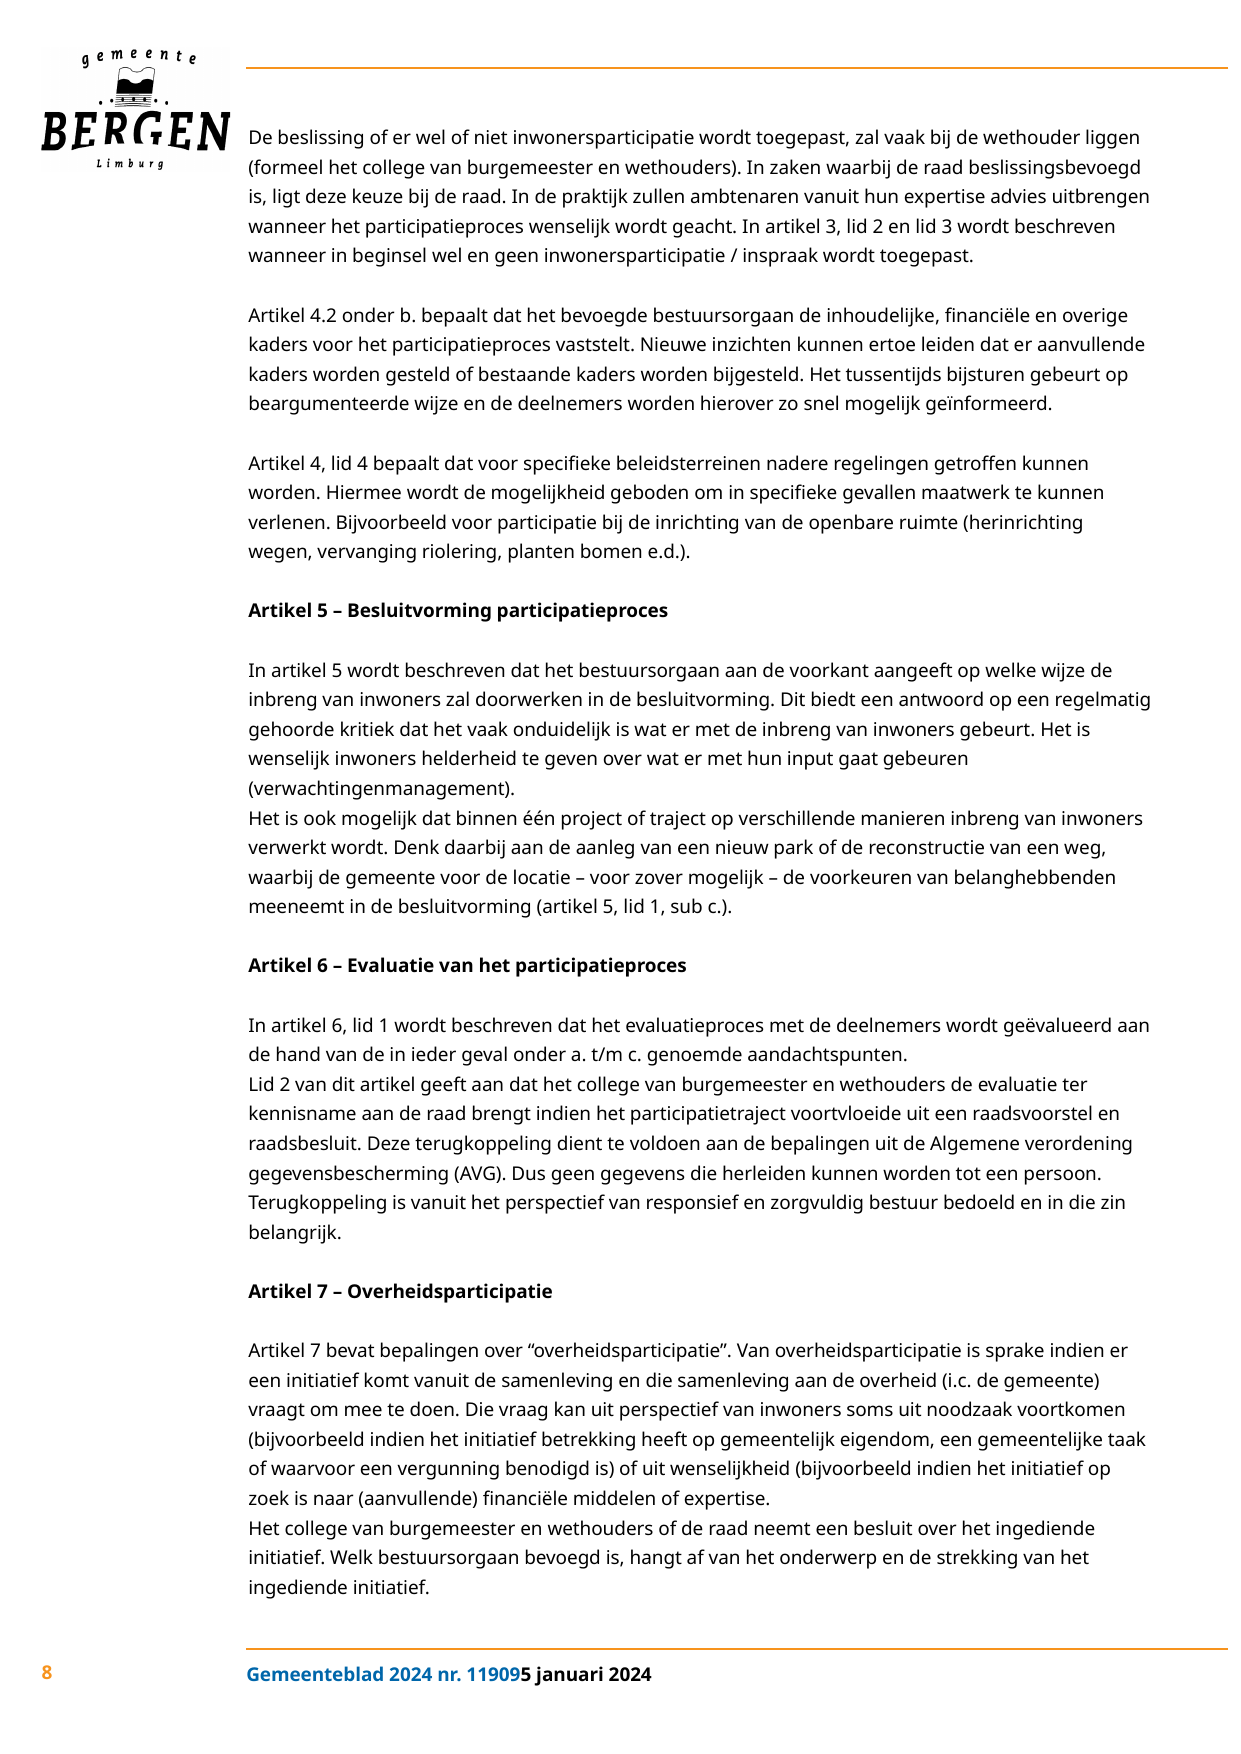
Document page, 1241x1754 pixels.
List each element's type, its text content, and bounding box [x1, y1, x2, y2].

text Artikel 6 – Evaluatie van het participatieproces [248, 953, 1152, 978]
text Artikel 4.2 onder b. bepaalt dat het bevoegde bestuursorgaan de inhoudelijke, financiële en overige kaders voor het participatieproces vaststelt. Nieuwe inzichten kunnen ertoe leiden dat er aanvullende kaders worden gesteld of bestaande kaders worden bijgesteld. Het tussentijds bijsturen gebeurt op beargumenteerde wijze en de deelnemers worden hierover zo snel mogelijk geïnformeerd. [248, 302, 1152, 416]
text Artikel 7 bevat bepalingen over “overheidsparticipatie”. Van overheidsparticipatie is sprake indien er een initiatief komt vanuit de samenleving en die samenleving aan de overheid (i.c. de gemeente) vraagt om mee te doen. Die vraag kan uit perspectief van inwoners soms uit noodzaak voortkomen (bijvoorbeeld indien het initiatief betrekking heeft op gemeentelijk eigendom, een gemeentelijke taak of waarvoor een vergunning benodigd is) of uit wenselijkheid (bijvoorbeeld indien het initiatief op zoek is naar (aanvullende) financiële middelen of expertise. [248, 1337, 1152, 1511]
text Het is ook mogelijk dat binnen één project of traject op verschillende manieren inbreng van inwoners verwerkt wordt. Denk daarbij aan de aanleg van een nieuw park of de reconstructie van een weg, waarbij de gemeente voor de locatie – voor zover mogelijk – de voorkeuren van belanghebbenden meeneemt in de besluitvorming (artikel 5, lid 1, sub c.). [248, 805, 1152, 919]
text Artikel 4, lid 4 bepaalt dat voor specifieke beleidsterreinen nadere regelingen getroffen kunnen worden. Hiermee wordt de mogelijkheid geboden om in specifieke gevallen maatwerk te kunnen verlenen. Bijvoorbeeld voor participatie bij de inrichting van de openbare ruimte (herinrichting wegen, vervanging riolering, planten bomen e.d.). [248, 450, 1152, 564]
text Het college van burgemeester en wethouders of de raad neemt een besluit over het ingediende initiatief. Welk bestuursorgaan bevoegd is, hangt af van het onderwerp en de strekking van het ingediende initiatief. [248, 1515, 1152, 1600]
text In artikel 5 wordt beschreven dat het bestuursorgaan aan de voorkant aangeeft op welke wijze de inbreng van inwoners zal doorwerken in de besluitvorming. Dit biedt een antwoord op een regelmatig gehoorde kritiek dat het vaak onduidelijk is wat er met de inbreng van inwoners gebeurt. Het is wenselijk inwoners helderheid te geven over wat er met hun input gaat gebeuren (verwachtingenmanagement). [248, 657, 1152, 801]
text De beslissing of er wel of niet inwonersparticipatie wordt toegepast, zal vaak bij de wethouder liggen (formeel het college van burgemeester en wethouders). In zaken waarbij de raad beslissingsbevoegd is, ligt deze keuze bij de raad. In de praktijk zullen ambtenaren vanuit hun expertise advies uitbrengen wanneer het participatieproces wenselijk wordt geacht. In artikel 3, lid 2 en lid 3 wordt beschreven wanneer in beginsel wel en geen inwonersparticipatie / inspraak wordt toegepast. [248, 124, 1152, 268]
picture [41, 47, 231, 172]
text Artikel 5 – Besluitvorming participatieproces [248, 598, 1152, 623]
text Lid 2 van dit artikel geeft aan dat het college van burgemeester en wethouders de evaluatie ter kennisname aan de raad brengt indien het participatietraject voortvloeide uit een raadsvoorstel en raadsbesluit. Deze terugkoppeling dient te voldoen aan de bepalingen uit de Algemene verordening gegevensbescherming (AVG). Dus geen gegevens die herleiden kunnen worden tot een persoon. Terugkoppeling is vanuit het perspectief van responsief en zorgvuldig bestuur bedoeld en in die zin belangrijk. [248, 1071, 1152, 1245]
text Artikel 7 – Overheidsparticipatie [248, 1278, 1152, 1304]
text In artikel 6, lid 1 wordt beschreven dat het evaluatieproces met de deelnemers wordt geëvalueerd aan de hand van de in ieder geval onder a. t/m c. genoemde aandachtspunten. [248, 1012, 1152, 1067]
